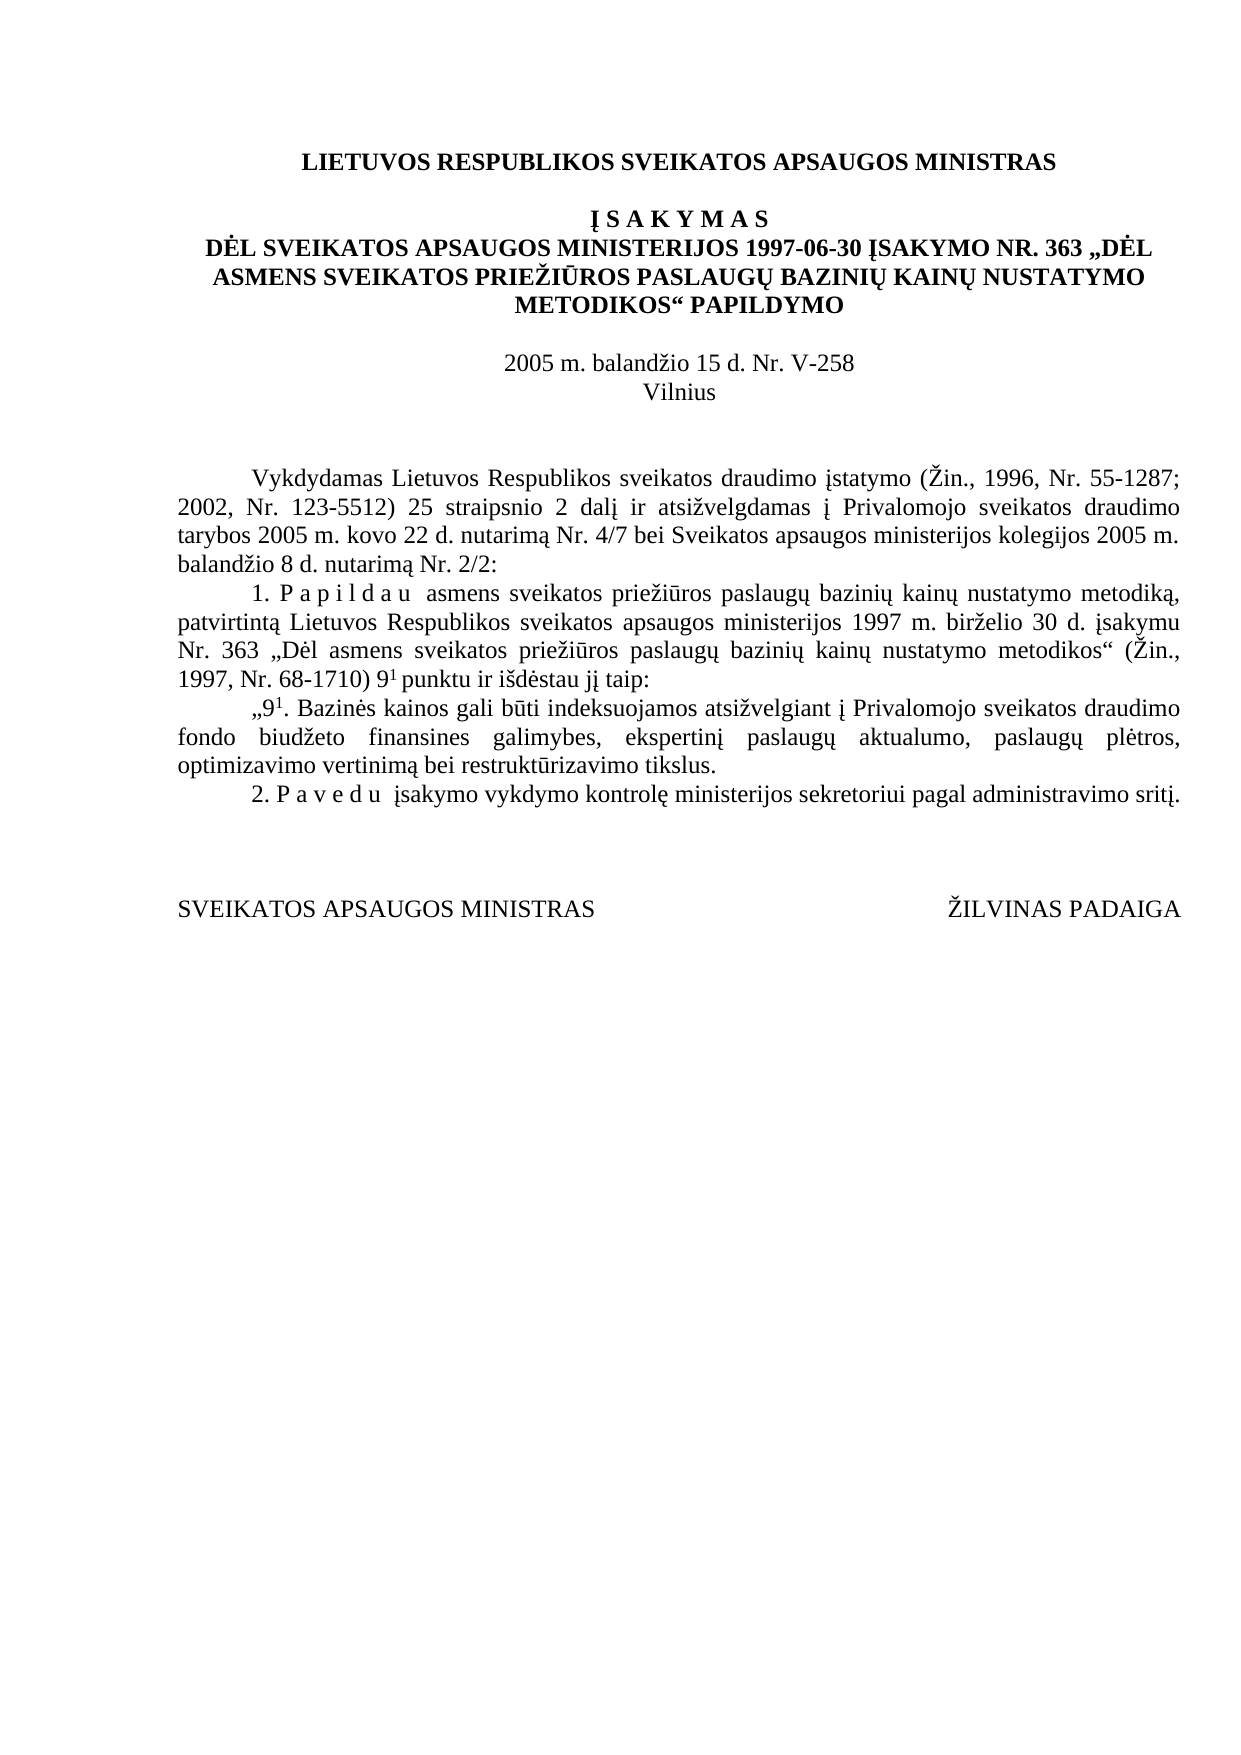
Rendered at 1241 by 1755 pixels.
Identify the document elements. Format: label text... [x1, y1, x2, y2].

text 1. Papildau asmens sveikatos priežiūros paslaugų bazinių kainų nustatymo metodiką, patvirtintą Lietuvos Respublikos sveikatos apsaugos ministerijos 1997 m. birželio 30 d. įsakymu Nr. 363 „Dėl asmens sveikatos priežiūros paslaugų bazinių kainų nustatymo metodikos“ (Žin., 1997, Nr. 68-1710) 91 punktu ir išdėstau jį taip: [177, 578, 1181, 693]
text Vilnius [177, 377, 1181, 406]
text 2005 m. balandžio 15 d. Nr. V-258 [177, 348, 1181, 377]
text SVEIKATOS APSAUGOS MINISTRAS ŽILVINAS PADAIGA [177, 894, 1181, 923]
text LIETUVOS RESPUBLIKOS SVEIKATOS APSAUGOS MINISTRAS [177, 147, 1181, 176]
text Vykdydamas Lietuvos Respublikos sveikatos draudimo įstatymo (Žin., 1996, Nr. 55-1287; 2002, Nr. 123-5512) 25 straipsnio 2 dalį ir atsižvelgdamas į Privalomojo sveikatos draudimo tarybos 2005 m. kovo 22 d. nutarimą Nr. 4/7 bei Sveikatos apsaugos ministerijos kolegijos 2005 m. balandžio 8 d. nutarimą Nr. 2/2: [177, 463, 1181, 578]
text Į S A K Y M A S [177, 204, 1181, 233]
text DĖL SVEIKATOS APSAUGOS MINISTERIJOS 1997-06-30 ĮSAKYMO NR. 363 „DĖL ASMENS SVEIKATOS PRIEŽIŪROS PASLAUGŲ BAZINIŲ KAINŲ NUSTATYMO METODIKOS“ PAPILDYMO [177, 233, 1181, 319]
text 2. Pavedu įsakymo vykdymo kontrolę ministerijos sekretoriui pagal administravimo sritį. [177, 779, 1181, 808]
text „91. Bazinės kainos gali būti indeksuojamos atsižvelgiant į Privalomojo sveikatos draudimo fondo biudžeto finansines galimybes, ekspertinį paslaugų aktualumo, paslaugų plėtros, optimizavimo vertinimą bei restruktūrizavimo tikslus. [177, 693, 1181, 779]
